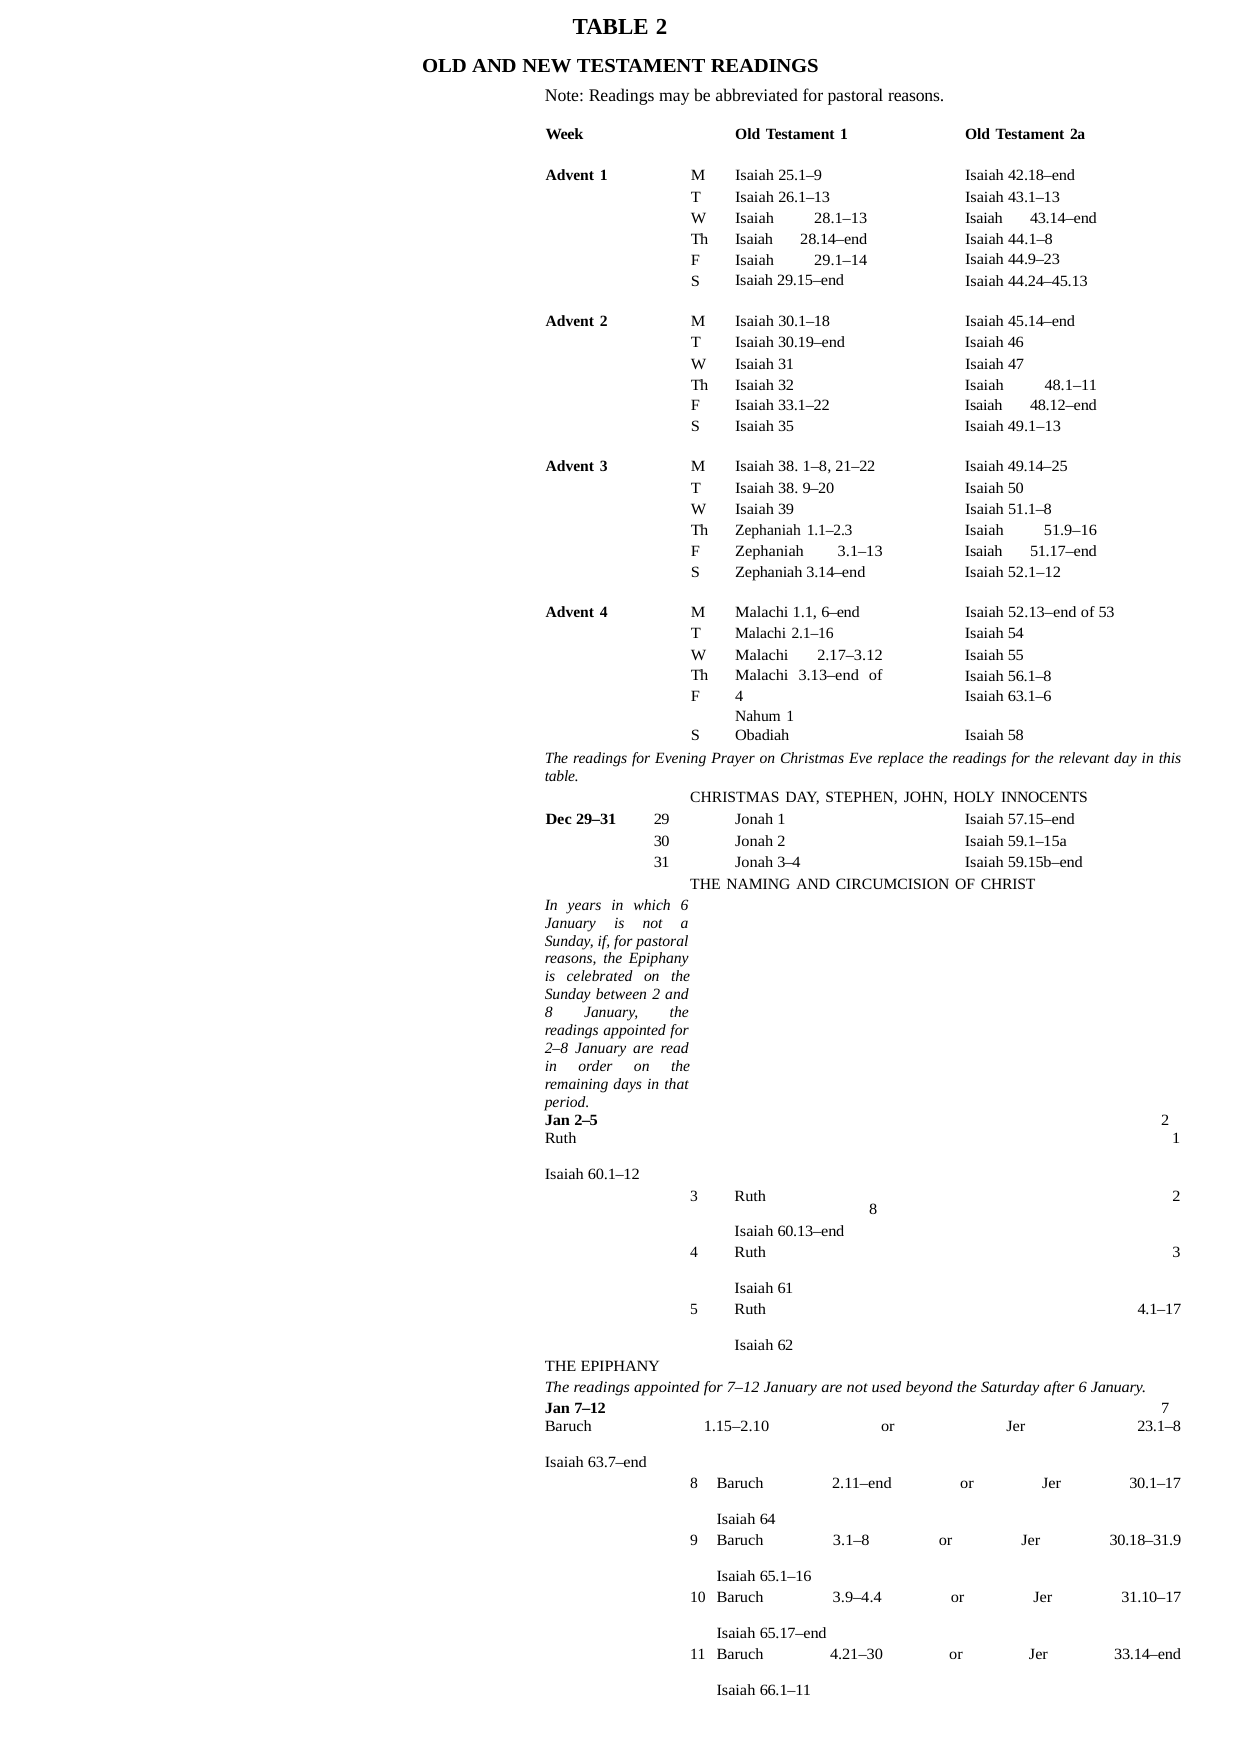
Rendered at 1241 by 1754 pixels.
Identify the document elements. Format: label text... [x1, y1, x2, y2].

table_header Week [540, 126, 649, 155]
table_cell T [649, 477, 722, 499]
table_cell Isaiah 43.1–13 [923, 186, 1118, 208]
table_cell [540, 852, 653, 872]
table_cell S [649, 726, 722, 746]
text Jan 2–5 2 Ruth 1 Isaiah 60.1–12 [544, 1111, 1181, 1182]
list Ruth 3 Isaiah 61 [690, 1243, 1181, 1297]
table_cell Isaiah 52.13–end of 53 [923, 592, 1118, 623]
table_header Old Testament 1 [722, 126, 923, 155]
list Baruch 3.1–8 or Jer 30.18–31.9 Isaiah 65.1–16 [690, 1531, 1181, 1585]
table_header 29 [654, 810, 721, 830]
table_cell [540, 332, 649, 353]
table_cell [540, 208, 649, 301]
table_cell Obadiah [722, 726, 923, 746]
table_cell Isaiah 25.1–9 [722, 155, 923, 186]
table_cell [540, 186, 649, 208]
table_cell W Th F S [649, 353, 722, 446]
table_cell Advent 1 [540, 155, 649, 186]
table_cell Jonah 3–4 [721, 852, 883, 872]
subtitle TABLE 2 [133, 13, 1107, 39]
list Ruth 2 Isaiah 60.13–end [690, 1186, 1181, 1240]
table_cell [540, 830, 653, 852]
table_cell Isaiah 30.19–end [722, 332, 923, 353]
table_cell Isaiah 38. 1–8, 21–22 [722, 446, 923, 477]
table_cell Isaiah 42.18–end [923, 155, 1118, 186]
table_cell Isaiah 26.1–13 [722, 186, 923, 208]
table_cell T [649, 623, 722, 644]
list Baruch 3.9–4.4 or Jer 31.10–17 Isaiah 65.17–end [690, 1588, 1181, 1642]
list Baruch 2.11–end or Jer 30.1–17 Isaiah 64 [690, 1474, 1181, 1528]
text Note: Readings may be abbreviated for pastoral reasons. [544, 85, 1181, 106]
table_cell Jonah 2 [721, 830, 883, 852]
table_cell Malachi 2.1–16 [722, 623, 923, 644]
table_cell Isaiah 28.1–13 Isaiah 28.14–end Isaiah 29.1–14 Isaiah 29.15–end [722, 208, 923, 301]
table_cell [540, 353, 649, 446]
table_cell Isaiah 55 Isaiah 56.1–8 Isaiah 63.1–6 [923, 644, 1118, 726]
table_cell Advent 3 [540, 446, 649, 477]
table_cell [540, 623, 649, 644]
table_header [649, 126, 722, 155]
table_cell W Th F S [649, 208, 722, 301]
text Jan 7–12 7 Baruch 1.15–2.10 or Jer 23.1–8 Isaiah 63.7–end [544, 1399, 1181, 1470]
table_cell Malachi 1.1, 6–end [722, 592, 923, 623]
list Ruth 4.1–17 Isaiah 62 [690, 1300, 1181, 1354]
list Baruch 4.21–30 or Jer 33.14–end Isaiah 66.1–11 [690, 1645, 1181, 1698]
subtitle OLD AND NEW TESTAMENT READINGS [133, 54, 1107, 77]
table_cell W Th F [649, 644, 722, 726]
table_header Jonah 1 [721, 810, 883, 830]
table_cell [540, 644, 649, 726]
table_cell [540, 477, 649, 499]
table_header Isaiah 57.15–end [883, 810, 1089, 830]
table_header Dec 29–31 [540, 810, 653, 830]
table_cell Isaiah 59.1–15a [883, 830, 1089, 852]
table_cell 31 [654, 852, 721, 872]
table_cell W Th F S [649, 499, 722, 592]
table_cell [540, 499, 649, 592]
text The readings for Evening Prayer on Christmas Eve replace the readings for the relevant day in this table. [544, 749, 1181, 785]
table_cell Malachi 2.17–3.12 Malachi 3.13–end of 4 Nahum 1 [722, 644, 923, 726]
table_cell M [649, 155, 722, 186]
table_cell Isaiah 47 Isaiah 48.1–11 Isaiah 48.12–end Isaiah 49.1–13 [923, 353, 1118, 446]
text CHRISTMAS DAY, STEPHEN, JOHN, HOLY INNOCENTS [690, 788, 1181, 806]
table_cell Isaiah 49.14–25 [923, 446, 1118, 477]
table_header Old Testament 2a [923, 126, 1118, 155]
text THE NAMING AND CIRCUMCISION OF CHRIST [690, 875, 1181, 893]
table_cell Isaiah 46 [923, 332, 1118, 353]
table_cell M [649, 592, 722, 623]
table_cell Isaiah 58 [923, 726, 1118, 746]
table_cell M [649, 446, 722, 477]
text The readings appointed for 7–12 January are not used beyond the Saturday after 6 January. [544, 1378, 1181, 1396]
table_cell Advent 4 [540, 592, 649, 623]
text In years in which 6 January is not a Sunday, if, for pastoral reasons, the Epiphany is celebrated on the Sunday between 2 and 8 January, the readings appointed for 2–8 January are read in order on the remaining days in that period. [544, 896, 690, 1111]
table_cell Isaiah 38. 9–20 [722, 477, 923, 499]
table_cell Isaiah 54 [923, 623, 1118, 644]
table_cell Isaiah 45.14–end [923, 301, 1118, 332]
table_cell M [649, 301, 722, 332]
table_cell Isaiah 50 [923, 477, 1118, 499]
table_cell Isaiah 51.1–8 Isaiah 51.9–16 Isaiah 51.17–end Isaiah 52.1–12 [923, 499, 1118, 592]
text THE EPIPHANY [544, 1357, 1181, 1375]
table_cell T [649, 332, 722, 353]
table_cell Advent 2 [540, 301, 649, 332]
table_cell [540, 726, 649, 746]
table_cell Isaiah 31 Isaiah 32 Isaiah 33.1–22 Isaiah 35 [722, 353, 923, 446]
table_cell Isaiah 43.14–end Isaiah 44.1–8 Isaiah 44.9–23 Isaiah 44.24–45.13 [923, 208, 1118, 301]
table_cell Isaiah 59.15b–end [883, 852, 1089, 872]
table_cell Isaiah 30.1–18 [722, 301, 923, 332]
table_cell T [649, 186, 722, 208]
table_cell 30 [654, 830, 721, 852]
table_cell Isaiah 39 Zephaniah 1.1–2.3 Zephaniah 3.1–13 Zephaniah 3.14–end [722, 499, 923, 592]
